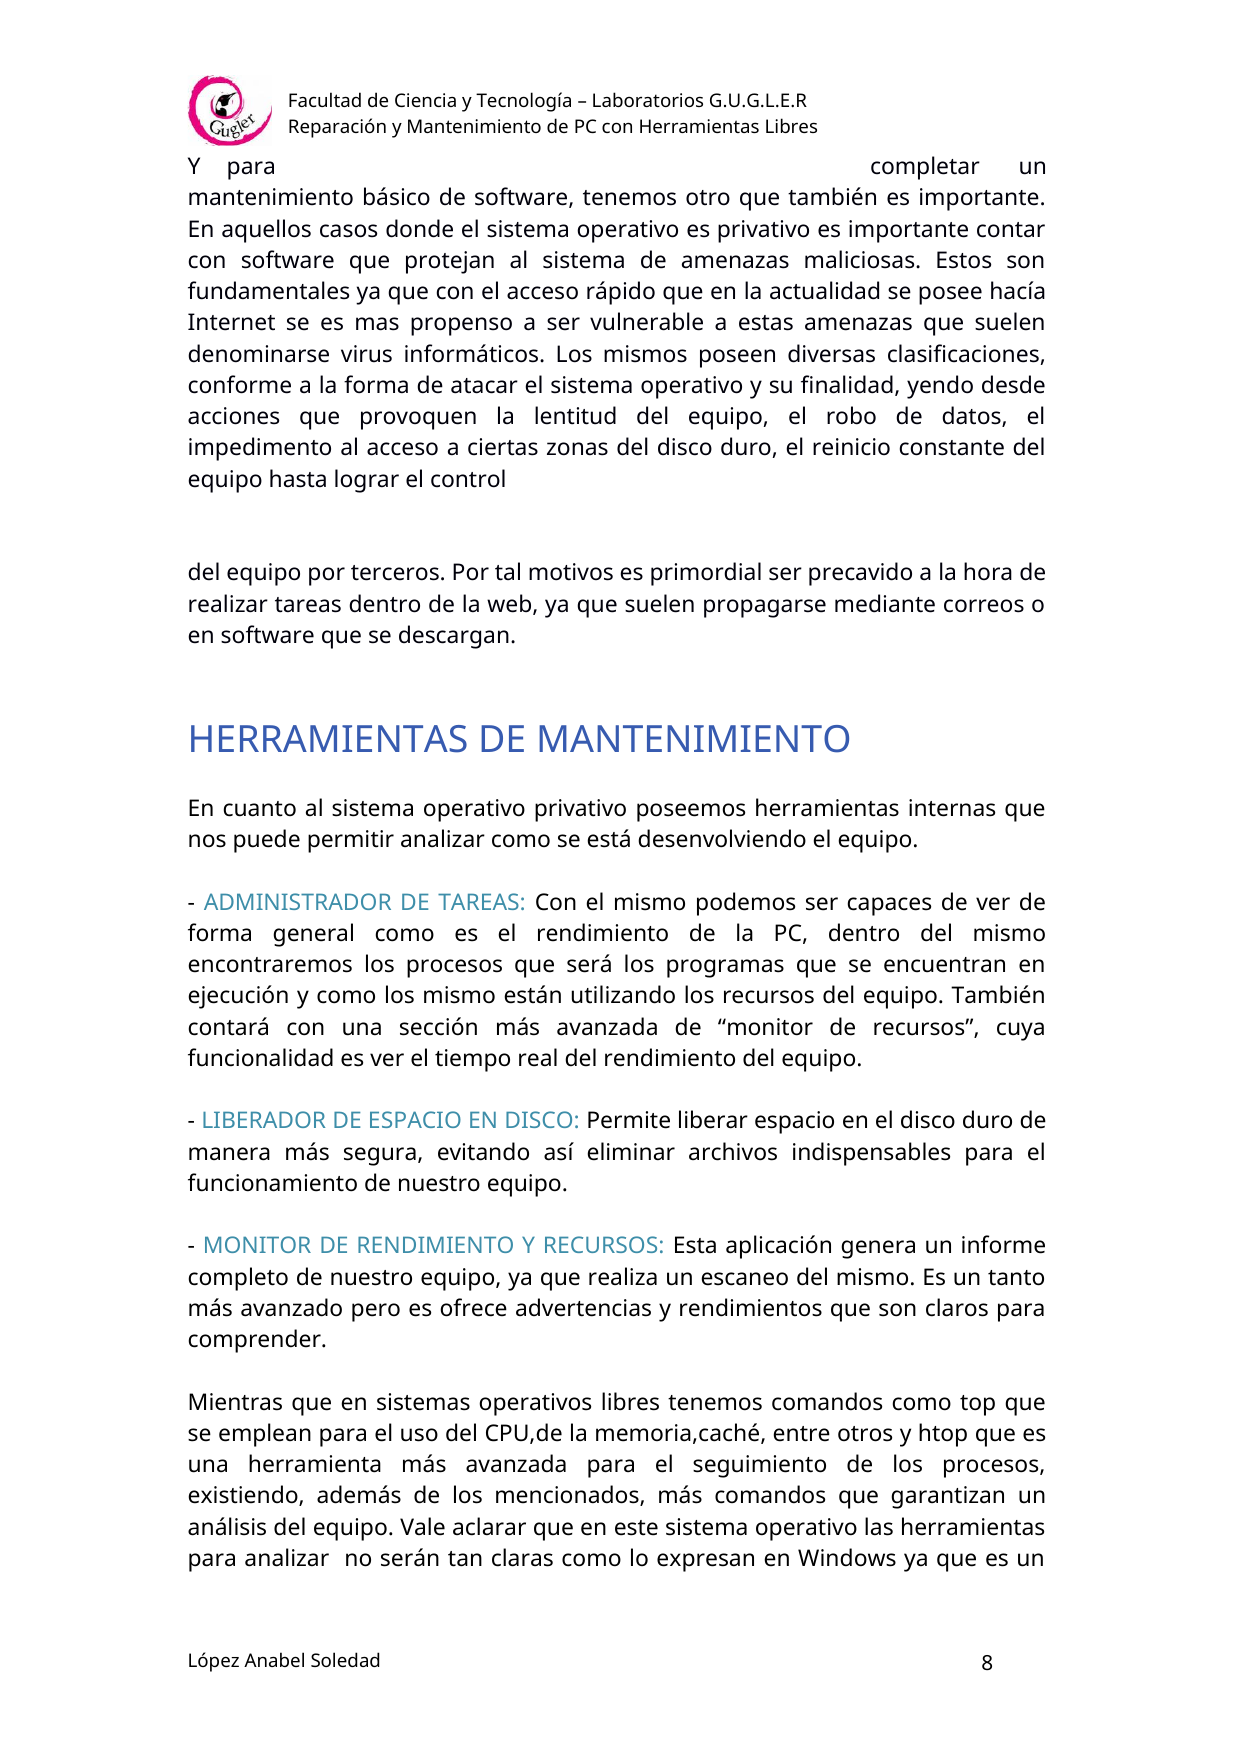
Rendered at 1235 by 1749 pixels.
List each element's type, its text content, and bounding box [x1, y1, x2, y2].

text Y para completar un mantenimiento básico de software, tenemos otro que también es importante. En aquellos casos donde el sistema operativo es privativo es importante contar con software que protejan al sistema de amenazas maliciosas. Estos son fundamentales ya que con el acceso rápido que en la actualidad se posee hacía Internet se es mas propenso a ser vulnerable a estas amenazas que suelen denominarse virus informáticos. Los mismos poseen diversas clasificaciones, conforme a la forma de atacar el sistema operativo y su finalidad, yendo desde acciones que provoquen la lentitud del equipo, el robo de datos, el impedimento al acceso a ciertas zonas del disco duro, el reinicio constante del equipo hasta lograr el control [187, 150, 1047, 494]
text - MONITOR DE RENDIMIENTO Y RECURSOS: Esta aplicación genera un informe completo de nuestro equipo, ya que realiza un escaneo del mismo. Es un tanto más avanzado pero es ofrece advertencias y rendimientos que son claros para comprender. [187, 1229, 1047, 1354]
text - LIBERADOR DE ESPACIO EN DISCO: Permite liberar espacio en el disco duro de manera más segura, evitando así eliminar archivos indispensables para el funcionamiento de nuestro equipo. [187, 1104, 1047, 1198]
text En cuanto al sistema operativo privativo poseemos herramientas internas que nos puede permitir analizar como se está desenvolviendo el equipo. [187, 792, 1047, 854]
text HERRAMIENTAS DE MANTENIMIENTO [187, 712, 1047, 763]
text - ADMINISTRADOR DE TAREAS: Con el mismo podemos ser capaces de ver de forma general como es el rendimiento de la PC, dentro del mismo encontraremos los procesos que será los programas que se encuentran en ejecución y como los mismo están utilizando los recursos del equipo. También contará con una sección más avanzada de “monitor de recursos”, cuya funcionalidad es ver el tiempo real del rendimiento del equipo. [187, 886, 1047, 1073]
picture [187, 75, 272, 146]
text del equipo por terceros. Por tal motivos es primordial ser precavido a la hora de realizar tareas dentro de la web, ya que suelen propagarse mediante correos o en software que se descargan. [187, 556, 1047, 650]
text Mientras que en sistemas operativos libres tenemos comandos como top que se emplean para el uso del CPU,de la memoria,caché, entre otros y htop que es una herramienta más avanzada para el seguimiento de los procesos, existiendo, además de los mencionados, más comandos que garantizan un análisis del equipo. Vale aclarar que en este sistema operativo las herramientas para analizar no serán tan claras como lo expresan en Windows ya que es un [187, 1386, 1047, 1573]
